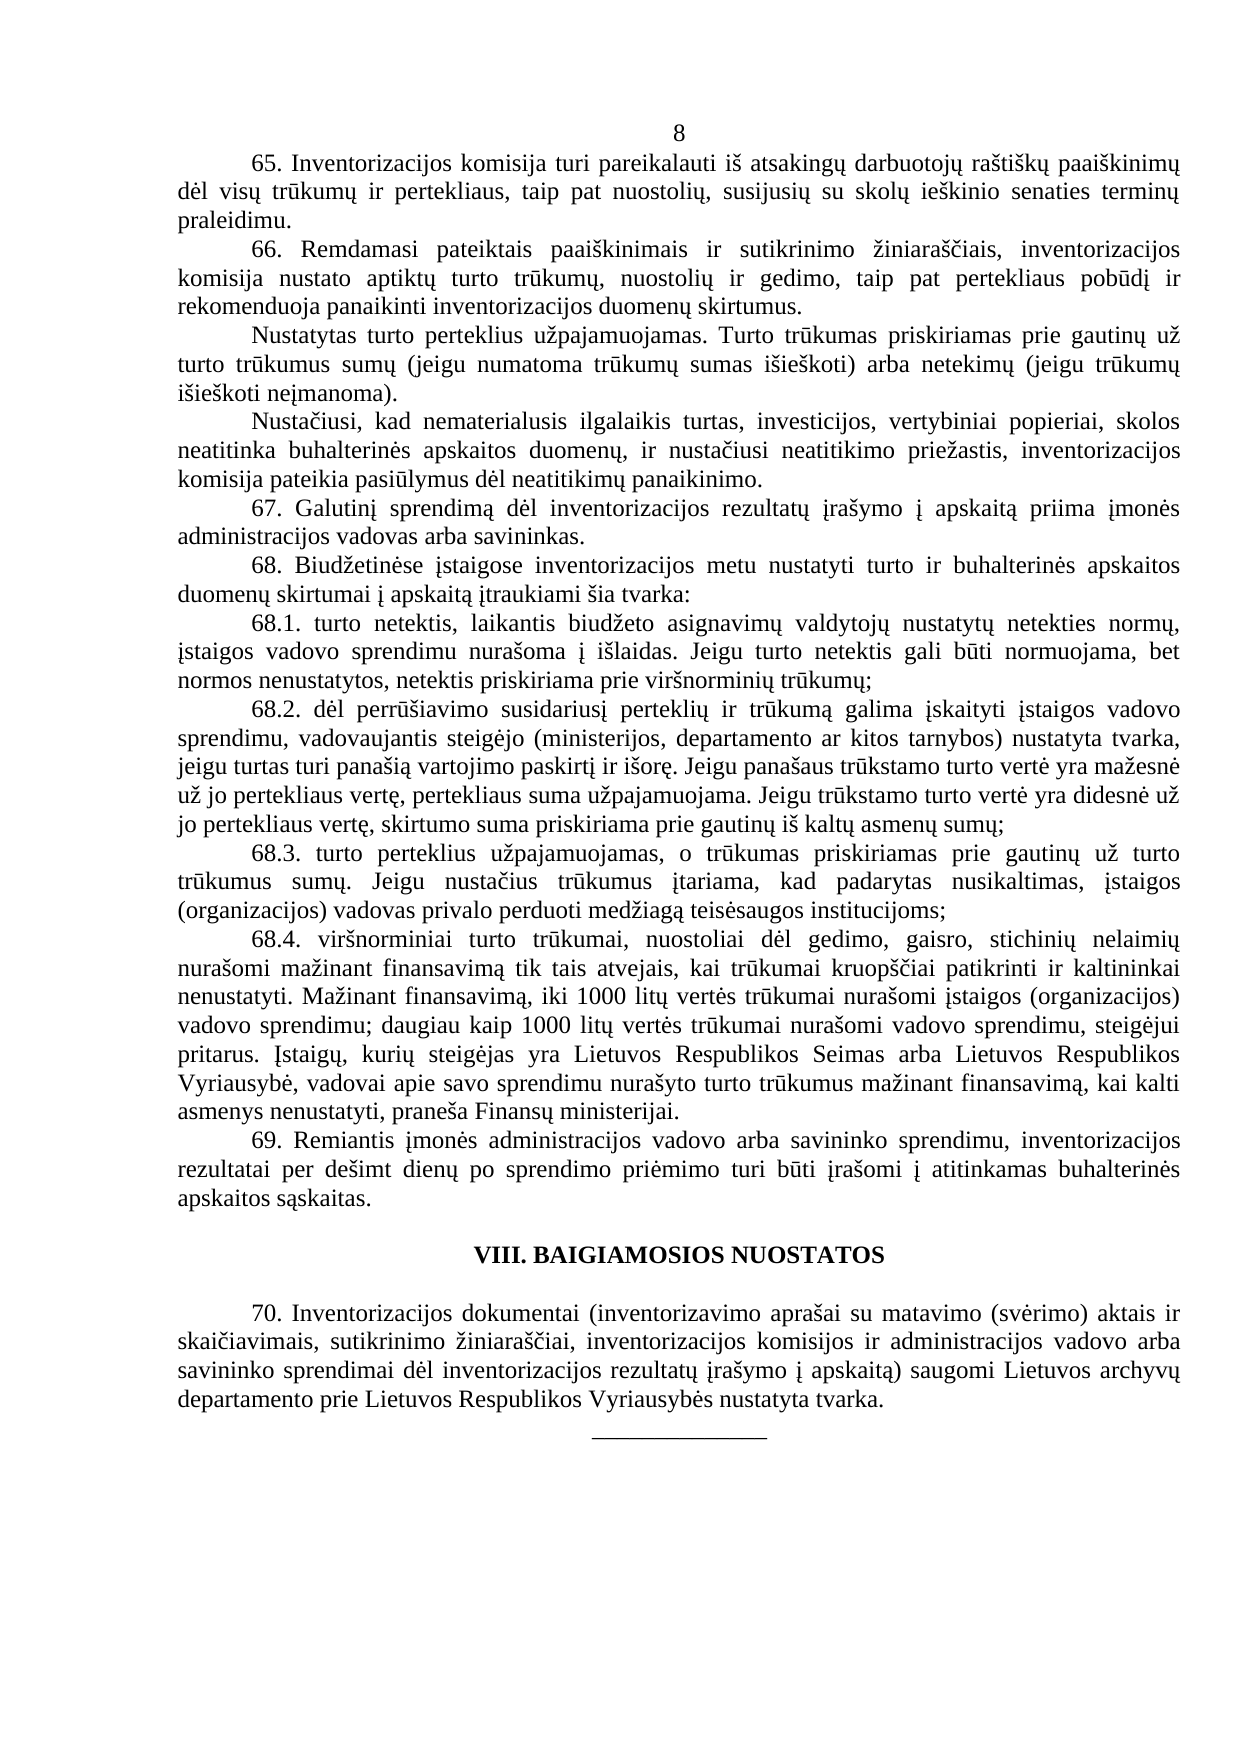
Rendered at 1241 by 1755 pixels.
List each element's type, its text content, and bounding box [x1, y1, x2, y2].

text Nustatytas turto perteklius užpajamuojamas. Turto trūkumas priskiriamas prie gautinų už turto trūkumus sumų (jeigu numatoma trūkumų sumas išieškoti) arba netekimų (jeigu trūkumų išieškoti neįmanoma). [177, 320, 1181, 406]
text 68.4. viršnorminiai turto trūkumai, nuostoliai dėl gedimo, gaisro, stichinių nelaimių nurašomi mažinant finansavimą tik tais atvejais, kai trūkumai kruopščiai patikrinti ir kaltininkai nenustatyti. Mažinant finansavimą, iki 1000 litų vertės trūkumai nurašomi įstaigos (organizacijos) vadovo sprendimu; daugiau kaip 1000 litų vertės trūkumai nurašomi vadovo sprendimu, steigėjui pritarus. Įstaigų, kurių steigėjas yra Lietuvos Respublikos Seimas arba Lietuvos Respublikos Vyriausybė, vadovai apie savo sprendimu nurašyto turto trūkumus mažinant finansavimą, kai kalti asmenys nenustatyti, praneša Finansų ministerijai. [177, 924, 1181, 1125]
text 67. Galutinį sprendimą dėl inventorizacijos rezultatų įrašymo į apskaitą priima įmonės administracijos vadovas arba savininkas. [177, 493, 1181, 550]
text 70. Inventorizacijos dokumentai (inventorizavimo aprašai su matavimo (svėrimo) aktais ir skaičiavimais, sutikrinimo žiniaraščiai, inventorizacijos komisijos ir administracijos vadovo arba savininko sprendimai dėl inventorizacijos rezultatų įrašymo į apskaitą) saugomi Lietuvos archyvų departamento prie Lietuvos Respublikos Vyriausybės nustatyta tvarka. [177, 1298, 1181, 1413]
text 68. Biudžetinėse įstaigose inventorizacijos metu nustatyti turto ir buhalterinės apskaitos duomenų skirtumai į apskaitą įtraukiami šia tvarka: [177, 550, 1181, 608]
text VIII. BAIGIAMOSIOS NUOSTATOS [177, 1240, 1181, 1269]
text 68.1. turto netektis, laikantis biudžeto asignavimų valdytojų nustatytų netekties normų, įstaigos vadovo sprendimu nurašoma į išlaidas. Jeigu turto netektis gali būti normuojama, bet normos nenustatytos, netektis priskiriama prie viršnorminių trūkumų; [177, 608, 1181, 694]
text 68.2. dėl perrūšiavimo susidariusį perteklių ir trūkumą galima įskaityti įstaigos vadovo sprendimu, vadovaujantis steigėjo (ministerijos, departamento ar kitos tarnybos) nustatyta tvarka, jeigu turtas turi panašią vartojimo paskirtį ir išorę. Jeigu panašaus trūkstamo turto vertė yra mažesnė už jo pertekliaus vertę, pertekliaus suma užpajamuojama. Jeigu trūkstamo turto vertė yra didesnė už jo pertekliaus vertę, skirtumo suma priskiriama prie gautinų iš kaltų asmenų sumų; [177, 694, 1181, 838]
text 66. Remdamasi pateiktais paaiškinimais ir sutikrinimo žiniaraščiais, inventorizacijos komisija nustato aptiktų turto trūkumų, nuostolių ir gedimo, taip pat pertekliaus pobūdį ir rekomenduoja panaikinti inventorizacijos duomenų skirtumus. [177, 234, 1181, 320]
text 65. Inventorizacijos komisija turi pareikalauti iš atsakingų darbuotojų raštiškų paaiškinimų dėl visų trūkumų ir pertekliaus, taip pat nuostolių, susijusių su skolų ieškinio senaties terminų praleidimu. [177, 148, 1181, 234]
text Nustačiusi, kad nematerialusis ilgalaikis turtas, investicijos, vertybiniai popieriai, skolos neatitinka buhalterinės apskaitos duomenų, ir nustačiusi neatitikimo priežastis, inventorizacijos komisija pateikia pasiūlymus dėl neatitikimų panaikinimo. [177, 406, 1181, 493]
text 69. Remiantis įmonės administracijos vadovo arba savininko sprendimu, inventorizacijos rezultatai per dešimt dienų po sprendimo priėmimo turi būti įrašomi į atitinkamas buhalterinės apskaitos sąskaitas. [177, 1125, 1181, 1211]
text ______________ [177, 1413, 1181, 1441]
text 68.3. turto perteklius užpajamuojamas, o trūkumas priskiriamas prie gautinų už turto trūkumus sumų. Jeigu nustačius trūkumus įtariama, kad padarytas nusikaltimas, įstaigos (organizacijos) vadovas privalo perduoti medžiagą teisėsaugos institucijoms; [177, 838, 1181, 924]
